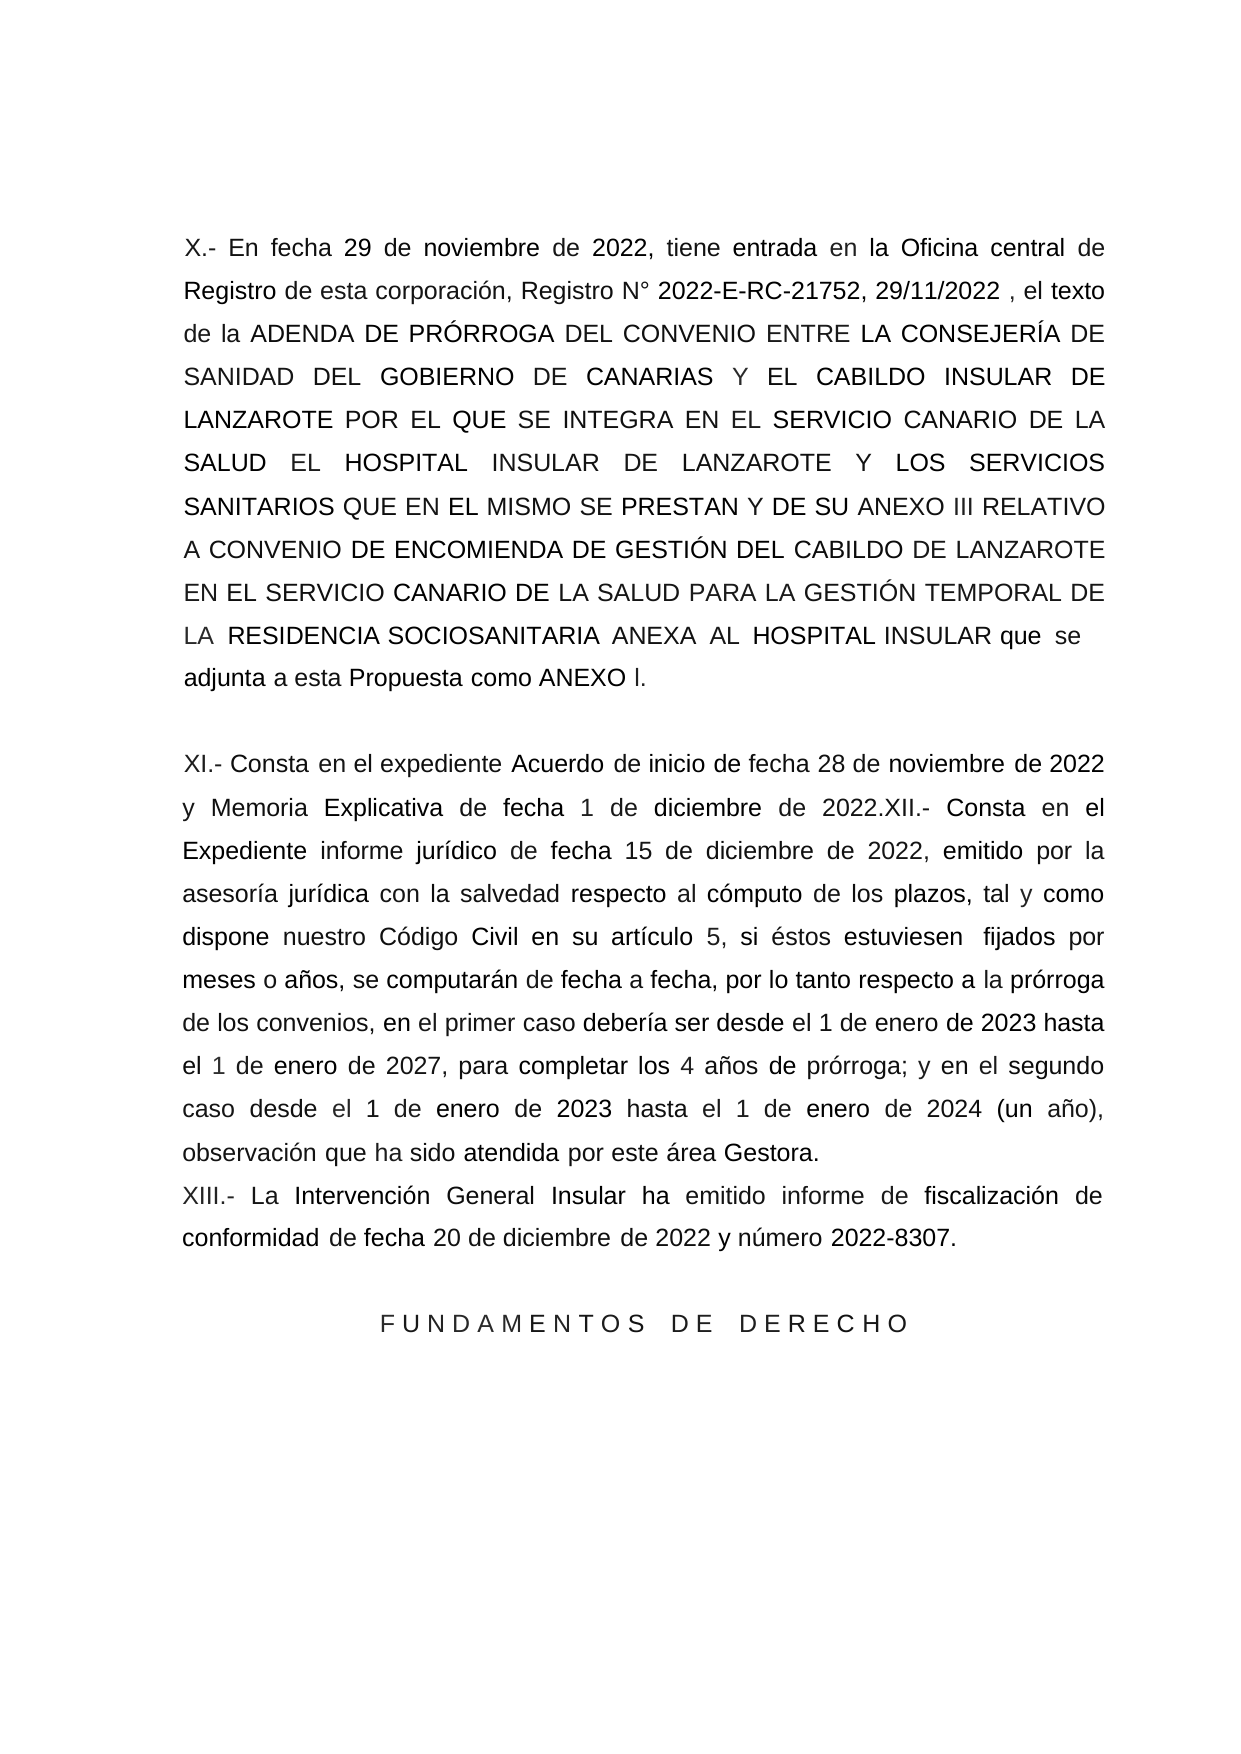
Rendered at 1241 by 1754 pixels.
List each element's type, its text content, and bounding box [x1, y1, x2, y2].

text X.- En fecha 29 de noviembre de 2022, tiene entrada en la Oficina central de Registro de esta corporación, Registro N° 2022-E-RC-21752, 29/11/2022 , el texto de la ADENDA DE PRÓRROGA DEL CONVENIO ENTRE LA CONSEJERÍA DE SANIDAD DEL GOBIERNO DE CANARIAS Y EL CABILDO INSULAR DE LANZAROTE POR EL QUE SE INTEGRA EN EL SERVICIO CANARIO DE LA SALUD EL HOSPITAL INSULAR DE LANZAROTE Y LOS SERVICIOS SANITARIOS QUE EN EL MISMO SE PRESTAN Y DE SU ANEXO III RELATIVO A CONVENIO DE ENCOMIENDA DE GESTIÓN DEL CABILDO DE LANZAROTE EN EL SERVICIO CANARIO DE LA SALUD PARA LA GESTIÓN TEMPORAL DE LA RESIDENCIA SOCIOSANITARIA ANEXA AL HOSPITAL INSULAR que se [183, 233, 1106, 650]
text adjunta a esta Propuesta como ANEXO l. [183, 664, 1240, 692]
text XIII.- La Intervención General Insular ha emitido informe de fiscalización de conformidad de fecha 20 de diciembre de 2022 y número 2022-8307. [182, 1181, 1103, 1252]
text XI.- Consta en el expediente Acuerdo de inicio de fecha 28 de noviembre de 2022 y Memoria Explicativa de fecha 1 de diciembre de 2022.XII.- Consta en el Expediente informe jurídico de fecha 15 de diciembre de 2022, emitido por la asesoría jurídica con la salvedad respecto al cómputo de los plazos, tal y como dispone nuestro Código Civil en su artículo 5, si éstos estuviesen fijados por meses o años, se computarán de fecha a fecha, por lo tanto respecto a la prórroga de los convenios, en el primer caso debería ser desde el 1 de enero de 2023 hasta el 1 de enero de 2027, para completar los 4 años de prórroga; y en el segundo caso desde el 1 de enero de 2023 hasta el 1 de enero de 2024 (un año), observación que ha sido atendida por este área Gestora. [182, 749, 1105, 1166]
text F U N D A M E N T O S D E D E R E C H O [379, 1308, 1240, 1337]
